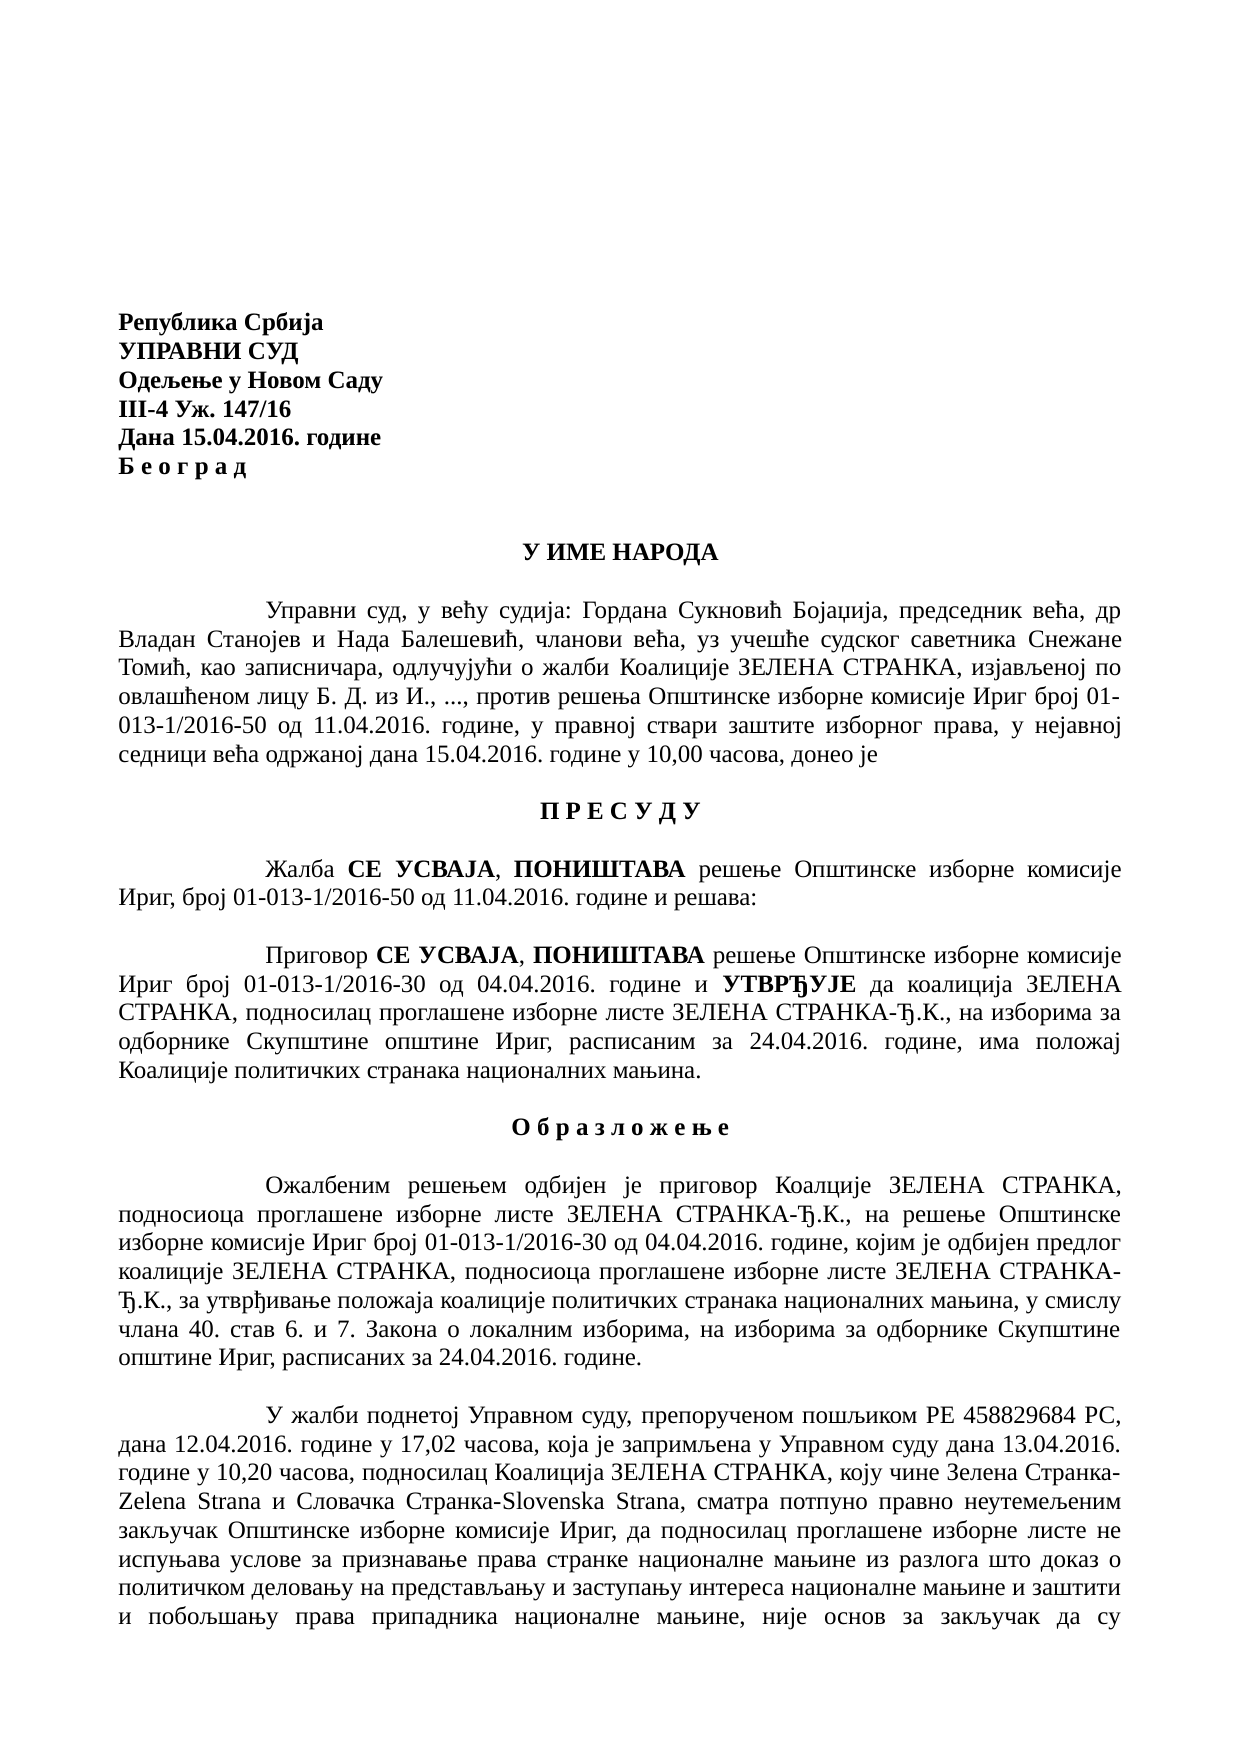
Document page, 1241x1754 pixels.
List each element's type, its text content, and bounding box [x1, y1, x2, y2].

text Управни суд, у већу судија: Гордана Сукновић Бојаџија, председник већа, др Владан Станојев и Нада Балешевић, чланови већа, уз учешће судског саветника Снежане Томић, као записничара, одлучујући о жалби Коалиције ЗЕЛЕНА СТРАНКА, изјављеној по овлашћеном лицу Б. Д. из И., ..., против решења Општинске изборне комисије Ириг број 01-013-1/2016-50 од 11.04.2016. године, у правној ствари заштите изборног права, у нејавној седници већа одржаној дана 15.04.2016. године у 10,00 часова, донео је [118, 595, 1122, 767]
text Одељење у Новом Саду [118, 365, 1122, 394]
text О б р а з л о ж е њ е [118, 1112, 1122, 1141]
text У жалби поднетој Управном суду, препорученом пошљиком РЕ 458829684 РС, дана 12.04.2016. године у 17,02 часова, која је запримљена у Управном суду дана 13.04.2016. године у 10,20 часова, подносилац Коалиција ЗЕЛЕНА СТРАНКА, коју чине Зелена Странка-Zelena Strana и Словачка Странка-Slovenska Strana, сматра потпуно правно неутемељеним закључак Општинске изборне комисије Ириг, да подносилац проглашене изборне листе не испуњава услове за признавање права странке националне мањине из разлога што доказ о политичком деловању на представљању и заступању интереса националне мањине и заштити и побољшању права припадника националне мањине, није основ за закључак да су [118, 1400, 1122, 1630]
text III-4 Уж. 147/16 [118, 394, 1122, 422]
text Ожалбеним решењем одбијен је приговор Коалције ЗЕЛЕНА СТРАНКА, подносиоца проглашене изборне листе ЗЕЛЕНА СТРАНКА-Ђ.К., на решење Општинске изборне комисије Ириг број 01-013-1/2016-30 од 04.04.2016. године, којим је одбијен предлог коалиције ЗЕЛЕНА СТРАНКА, подносиоца проглашене изборне листе ЗЕЛЕНА СТРАНКА-Ђ.К., за утврђивање положаја коалиције политичких странака националних мањина, у смислу члана 40. став 6. и 7. Закона о локалним изборима, на изборима за одборнике Скупштине општине Ириг, расписаних за 24.04.2016. године. [118, 1170, 1122, 1371]
text Република Србија [118, 96, 1122, 336]
text П Р Е С У Д У [118, 796, 1122, 825]
text УПРАВНИ СУД [118, 336, 1122, 365]
text Б е о г р а д [118, 451, 1122, 480]
text У ИМЕ НАРОДА [118, 537, 1122, 566]
text Дана 15.04.2016. године [118, 422, 1122, 451]
text Приговор СЕ УСВАЈА, ПОНИШТАВА решење Општинске изборне комисије Ириг број 01-013-1/2016-30 од 04.04.2016. године и УТВРЂУЈЕ да коалиција ЗЕЛЕНА СТРАНКА, подносилац проглашене изборне листе ЗЕЛЕНА СТРАНКА-Ђ.К., на изборима за одборнике Скупштине општине Ириг, расписаним за 24.04.2016. године, има положај Коалиције политичких странака националних мањина. [118, 940, 1122, 1084]
text Жалба СЕ УСВАЈА, ПОНИШТАВА решење Општинске изборне комисије Ириг, број 01-013-1/2016-50 од 11.04.2016. године и решава: [118, 854, 1122, 911]
